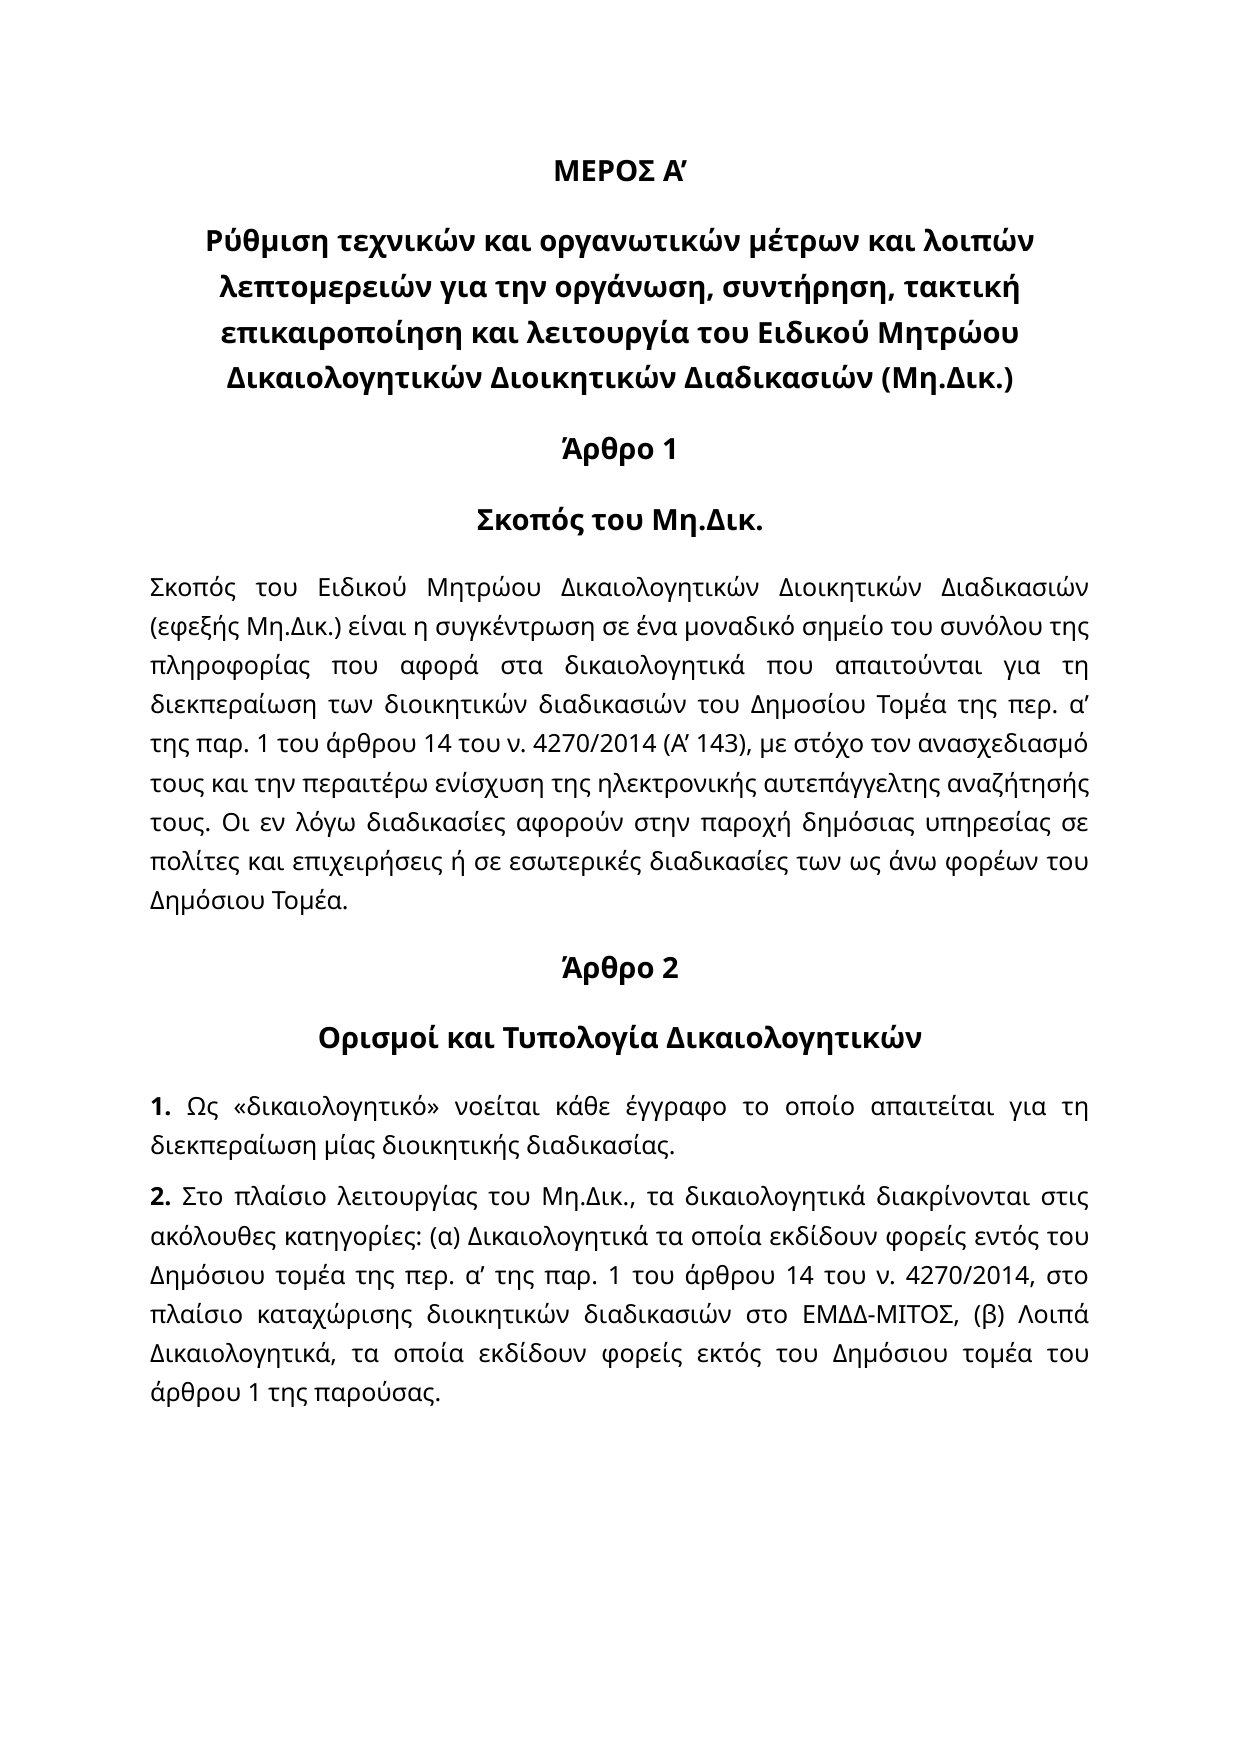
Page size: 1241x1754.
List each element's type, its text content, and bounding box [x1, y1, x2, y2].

subtitle Ορισμοί και Τυπολογία Δικαιολογητικών [150, 1017, 1090, 1057]
subtitle Άρθρο 1 [150, 428, 1090, 468]
text Σκοπός του Ειδικού Μητρώου Δικαιολογητικών Διοικητικών Διαδικασιών (εφεξής Μη.Δικ.) είναι η συγκέντρωση σε ένα μοναδικό σημείο του συνόλου της πληροφορίας που αφορά στα δικαιολογητικά που απαιτούνται για τη διεκπεραίωση των διοικητικών διαδικασιών του Δημοσίου Τομέα της περ. α’ της παρ. 1 του άρθρου 14 του ν. 4270/2014 (Α’ 143), με στόχο τον ανασχεδιασμό τους και την περαιτέρω ενίσχυση της ηλεκτρονικής αυτεπάγγελτης αναζήτησής τους. Οι εν λόγω διαδικασίες αφορούν στην παροχή δημόσιας υπηρεσίας σε πολίτες και επιχειρήσεις ή σε εσωτερικές διαδικασίες των ως άνω φορέων του Δημόσιου Τομέα. [150, 569, 1090, 917]
text 2. Στο πλαίσιο λειτουργίας του Μη.Δικ., τα δικαιολογητικά διακρίνονται στις ακόλουθες κατηγορίες: (α) Δικαιολογητικά τα οποία εκδίδουν φορείς εντός του Δημόσιου τομέα της περ. α’ της παρ. 1 του άρθρου 14 του ν. 4270/2014, στο πλαίσιο καταχώρισης διοικητικών διαδικασιών στο ΕΜΔΔ-ΜΙΤΟΣ, (β) Λοιπά Δικαιολογητικά, τα οποία εκδίδουν φορείς εκτός του Δημόσιου τομέα του άρθρου 1 της παρούσας. [150, 1179, 1090, 1409]
subtitle Ρύθμιση τεχνικών και οργανωτικών μέτρων και λοιπών λεπτομερειών για την οργάνωση, συντήρηση, τακτική επικαιροποίηση και λειτουργία του Ειδικού Μητρώου Δικαιολογητικών Διοικητικών Διαδικασιών (Μη.Δικ.) [150, 221, 1090, 397]
subtitle Άρθρο 2 [150, 947, 1090, 987]
subtitle Σκοπός του Μη.Δικ. [150, 499, 1090, 538]
subtitle ΜΕΡΟΣ Α’ [150, 150, 1090, 190]
text 1. Ως «δικαιολογητικό» νοείται κάθε έγγραφο το οποίο απαιτείται για τη διεκπεραίωση μίας διοικητικής διαδικασίας. [150, 1088, 1090, 1161]
